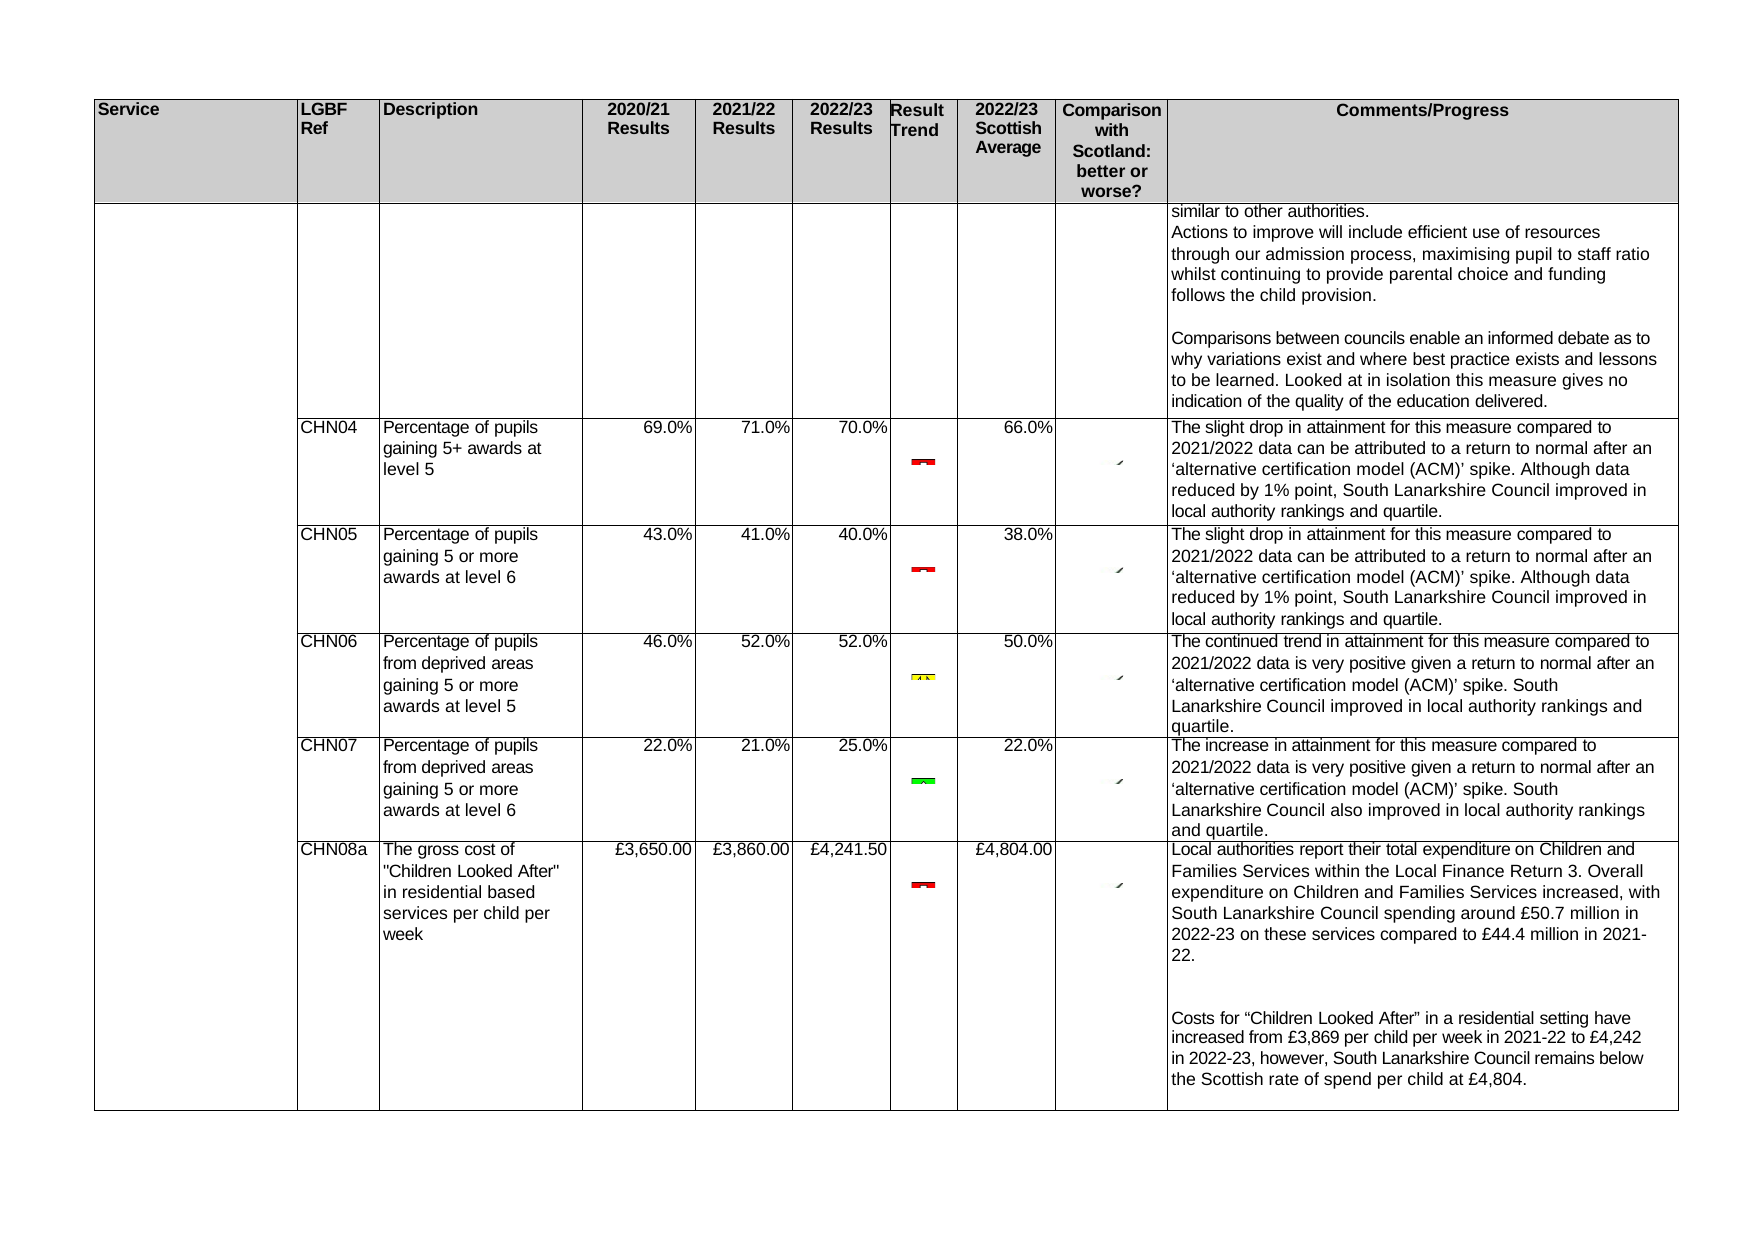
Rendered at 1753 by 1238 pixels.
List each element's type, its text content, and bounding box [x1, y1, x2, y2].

table_cell Local authorities report their total expenditure on Children and Families Services within the Local Finance Return 3. Overall expenditure on Children and Families Services increased, with South Lanarkshire Council spending around £50.7 million in 2022-23 on these services compared to £44.4 million in 2021-22. Costs for “Children Looked After” in a residential setting have increased from £3,869 per child per week in 2021-22 to £4,242 in 2022-23, however, South Lanarkshire Council remains below the Scottish rate of spend per child at £4,804. [1168, 842, 1678, 1110]
table_header LGBF Ref [298, 100, 379, 202]
table_cell 40.0% [793, 526, 890, 633]
table_cell [891, 634, 957, 737]
table_cell 41.0% [696, 526, 792, 633]
table_cell 66.0% [958, 419, 1055, 525]
table_cell £3,860.00 [696, 842, 792, 1110]
table_cell [1056, 419, 1167, 525]
table_cell similar to other authorities. Actions to improve will include efficient use of resources through our admission process, maximising pupil to staff ratio whilst continuing to provide parental choice and funding follows the child provision. Comparisons between councils enable an informed debate as to why variations exist and where best practice exists and lessons to be learned. Looked at in isolation this measure gives no indication of the quality of the education delivered. [1168, 204, 1678, 418]
table_cell 21.0% [696, 738, 792, 841]
table_cell 52.0% [696, 634, 792, 737]
table_header 2020/21 Results [583, 100, 695, 202]
table_cell [891, 204, 957, 418]
table_header Description [380, 100, 582, 202]
table_header Result Trend [891, 100, 957, 202]
table_cell 50.0% [958, 634, 1055, 737]
table_cell [95, 204, 297, 1110]
table_header Comments/Progress [1168, 100, 1678, 202]
table_cell [891, 526, 957, 633]
table_cell [891, 842, 957, 1110]
table_cell [958, 204, 1055, 418]
table_cell [891, 419, 957, 525]
table_cell [380, 204, 582, 418]
table_cell The gross cost of "Children Looked After" in residential based services per child per week [380, 842, 582, 1110]
table_cell Percentage of pupils gaining 5 or more awards at level 6 [380, 526, 582, 633]
table_cell The slight drop in attainment for this measure compared to 2021/2022 data can be attributed to a return to normal after an ‘alternative certification model (ACM)’ spike. Although data reduced by 1% point, South Lanarkshire Council improved in local authority rankings and quartile. [1168, 526, 1678, 633]
table_cell [298, 204, 379, 418]
table_header 2022/23 Results [793, 100, 890, 202]
table_cell 22.0% [958, 738, 1055, 841]
table_cell Percentage of pupils gaining 5+ awards at level 5 [380, 419, 582, 525]
table_cell Percentage of pupils from deprived areas gaining 5 or more awards at level 5 [380, 634, 582, 737]
table_cell 69.0% [583, 419, 695, 525]
table_cell CHN08a [298, 842, 379, 1110]
table_cell [583, 204, 695, 418]
table_cell CHN04 [298, 419, 379, 525]
table_cell [1056, 738, 1167, 841]
table_cell 46.0% [583, 634, 695, 737]
table_header Comparison with Scotland: better or worse? [1056, 100, 1167, 202]
table_cell £4,241.50 [793, 842, 890, 1110]
table_cell [793, 204, 890, 418]
table_cell [696, 204, 792, 418]
table_cell [1056, 842, 1167, 1110]
table_header 2022/23 Scottish Average [958, 100, 1055, 202]
table_cell [1056, 204, 1167, 418]
table_cell 43.0% [583, 526, 695, 633]
table_cell CHN07 [298, 738, 379, 841]
table_cell [1056, 526, 1167, 633]
table_cell £3,650.00 [583, 842, 695, 1110]
table_cell 70.0% [793, 419, 890, 525]
table_cell 25.0% [793, 738, 890, 841]
table_cell 52.0% [793, 634, 890, 737]
table_cell CHN05 [298, 526, 379, 633]
table_cell Percentage of pupils from deprived areas gaining 5 or more awards at level 6 [380, 738, 582, 841]
table_cell 38.0% [958, 526, 1055, 633]
table_header Service [95, 100, 297, 202]
table_cell The continued trend in attainment for this measure compared to 2021/2022 data is very positive given a return to normal after an ‘alternative certification model (ACM)’ spike. South Lanarkshire Council improved in local authority rankings and quartile. [1168, 634, 1678, 737]
table_cell The increase in attainment for this measure compared to 2021/2022 data is very positive given a return to normal after an ‘alternative certification model (ACM)’ spike. South Lanarkshire Council also improved in local authority rankings and quartile. [1168, 738, 1678, 841]
table_cell CHN06 [298, 634, 379, 737]
table_header 2021/22 Results [696, 100, 792, 202]
table_cell £4,804.00 [958, 842, 1055, 1110]
table_cell 22.0% [583, 738, 695, 841]
table_cell [1056, 634, 1167, 737]
table_cell 71.0% [696, 419, 792, 525]
table_cell [891, 738, 957, 841]
table_cell The slight drop in attainment for this measure compared to 2021/2022 data can be attributed to a return to normal after an ‘alternative certification model (ACM)’ spike. Although data reduced by 1% point, South Lanarkshire Council improved in local authority rankings and quartile. [1168, 419, 1678, 525]
